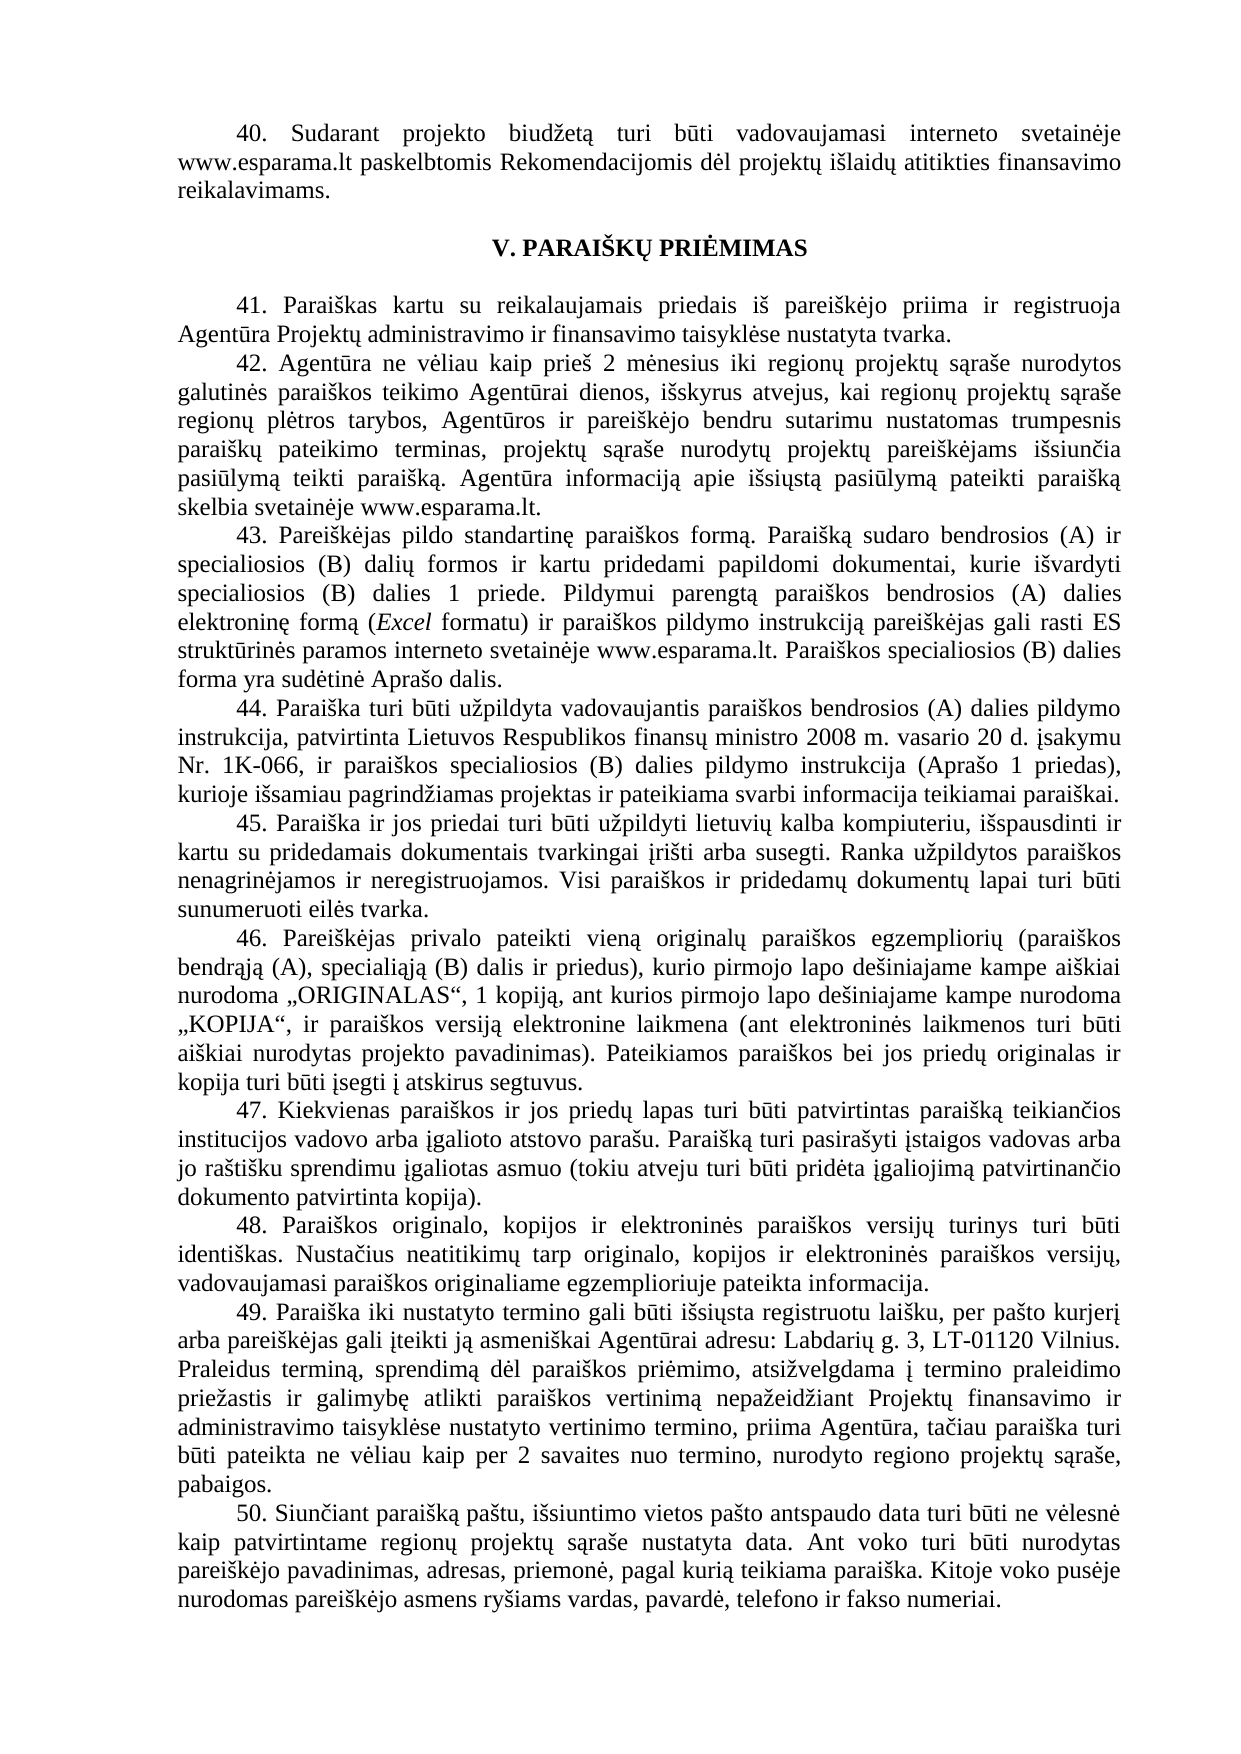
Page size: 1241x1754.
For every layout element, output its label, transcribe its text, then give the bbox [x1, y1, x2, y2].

text 40. Sudarant projekto biudžetą turi būti vadovaujamasi interneto svetainėje www.esparama.lt paskelbtomis Rekomendacijomis dėl projektų išlaidų atitikties finansavimo reikalavimams. [177, 118, 1122, 204]
text 45. Paraiška ir jos priedai turi būti užpildyti lietuvių kalba kompiuteriu, išspausdinti ir kartu su pridedamais dokumentais tvarkingai įrišti arba susegti. Ranka užpildytos paraiškos nenagrinėjamos ir neregistruojamos. Visi paraiškos ir pridedamų dokumentų lapai turi būti sunumeruoti eilės tvarka. [177, 808, 1122, 923]
text 49. Paraiška iki nustatyto termino gali būti išsiųsta registruotu laišku, per pašto kurjerį arba pareiškėjas gali įteikti ją asmeniškai Agentūrai adresu: Labdarių g. 3, LT-01120 Vilnius. Praleidus terminą, sprendimą dėl paraiškos priėmimo, atsižvelgdama į termino praleidimo priežastis ir galimybę atlikti paraiškos vertinimą nepažeidžiant Projektų finansavimo ir administravimo taisyklėse nustatyto vertinimo termino, priima Agentūra, tačiau paraiška turi būti pateikta ne vėliau kaip per 2 savaites nuo termino, nurodyto regiono projektų sąraše, pabaigos. [177, 1297, 1122, 1498]
text 46. Pareiškėjas privalo pateikti vieną originalų paraiškos egzempliorių (paraiškos bendrąją (A), specialiąją (B) dalis ir priedus), kurio pirmojo lapo dešiniajame kampe aiškiai nurodoma „ORIGINALAS“, 1 kopiją, ant kurios pirmojo lapo dešiniajame kampe nurodoma „KOPIJA“, ir paraiškos versiją elektronine laikmena (ant elektroninės laikmenos turi būti aiškiai nurodytas projekto pavadinimas). Pateikiamos paraiškos bei jos priedų originalas ir kopija turi būti įsegti į atskirus segtuvus. [177, 923, 1122, 1096]
text 50. Siunčiant paraišką paštu, išsiuntimo vietos pašto antspaudo data turi būti ne vėlesnė kaip patvirtintame regionų projektų sąraše nustatyta data. Ant voko turi būti nurodytas pareiškėjo pavadinimas, adresas, priemonė, pagal kurią teikiama paraiška. Kitoje voko pusėje nurodomas pareiškėjo asmens ryšiams vardas, pavardė, telefono ir fakso numeriai. [177, 1498, 1122, 1613]
text 41. Paraiškas kartu su reikalaujamais priedais iš pareiškėjo priima ir registruoja Agentūra Projektų administravimo ir finansavimo taisyklėse nustatyta tvarka. [177, 291, 1122, 348]
text 47. Kiekvienas paraiškos ir jos priedų lapas turi būti patvirtintas paraišką teikiančios institucijos vadovo arba įgalioto atstovo parašu. Paraišką turi pasirašyti įstaigos vadovas arba jo raštišku sprendimu įgaliotas asmuo (tokiu atveju turi būti pridėta įgaliojimą patvirtinančio dokumento patvirtinta kopija). [177, 1096, 1122, 1211]
text V. PARAIŠKŲ PRIĖMIMAS [177, 233, 1122, 262]
text 42. Agentūra ne vėliau kaip prieš 2 mėnesius iki regionų projektų sąraše nurodytos galutinės paraiškos teikimo Agentūrai dienos, išskyrus atvejus, kai regionų projektų sąraše regionų plėtros tarybos, Agentūros ir pareiškėjo bendru sutarimu nustatomas trumpesnis paraiškų pateikimo terminas, projektų sąraše nurodytų projektų pareiškėjams išsiunčia pasiūlymą teikti paraišką. Agentūra informaciją apie išsiųstą pasiūlymą pateikti paraišką skelbia svetainėje www.esparama.lt. [177, 348, 1122, 521]
text 48. Paraiškos originalo, kopijos ir elektroninės paraiškos versijų turinys turi būti identiškas. Nustačius neatitikimų tarp originalo, kopijos ir elektroninės paraiškos versijų, vadovaujamasi paraiškos originaliame egzemplioriuje pateikta informacija. [177, 1211, 1122, 1297]
text 44. Paraiška turi būti užpildyta vadovaujantis paraiškos bendrosios (A) dalies pildymo instrukcija, patvirtinta Lietuvos Respublikos finansų ministro 2008 m. vasario 20 d. įsakymu Nr. 1K-066, ir paraiškos specialiosios (B) dalies pildymo instrukcija (Aprašo 1 priedas), kurioje išsamiau pagrindžiamas projektas ir pateikiama svarbi informacija teikiamai paraiškai. [177, 693, 1122, 808]
text 43. Pareiškėjas pildo standartinę paraiškos formą. Paraišką sudaro bendrosios (A) ir specialiosios (B) dalių formos ir kartu pridedami papildomi dokumentai, kurie išvardyti specialiosios (B) dalies 1 priede. Pildymui parengtą paraiškos bendrosios (A) dalies elektroninę formą (Excel formatu) ir paraiškos pildymo instrukciją pareiškėjas gali rasti ES struktūrinės paramos interneto svetainėje www.esparama.lt. Paraiškos specialiosios (B) dalies forma yra sudėtinė Aprašo dalis. [177, 521, 1122, 693]
